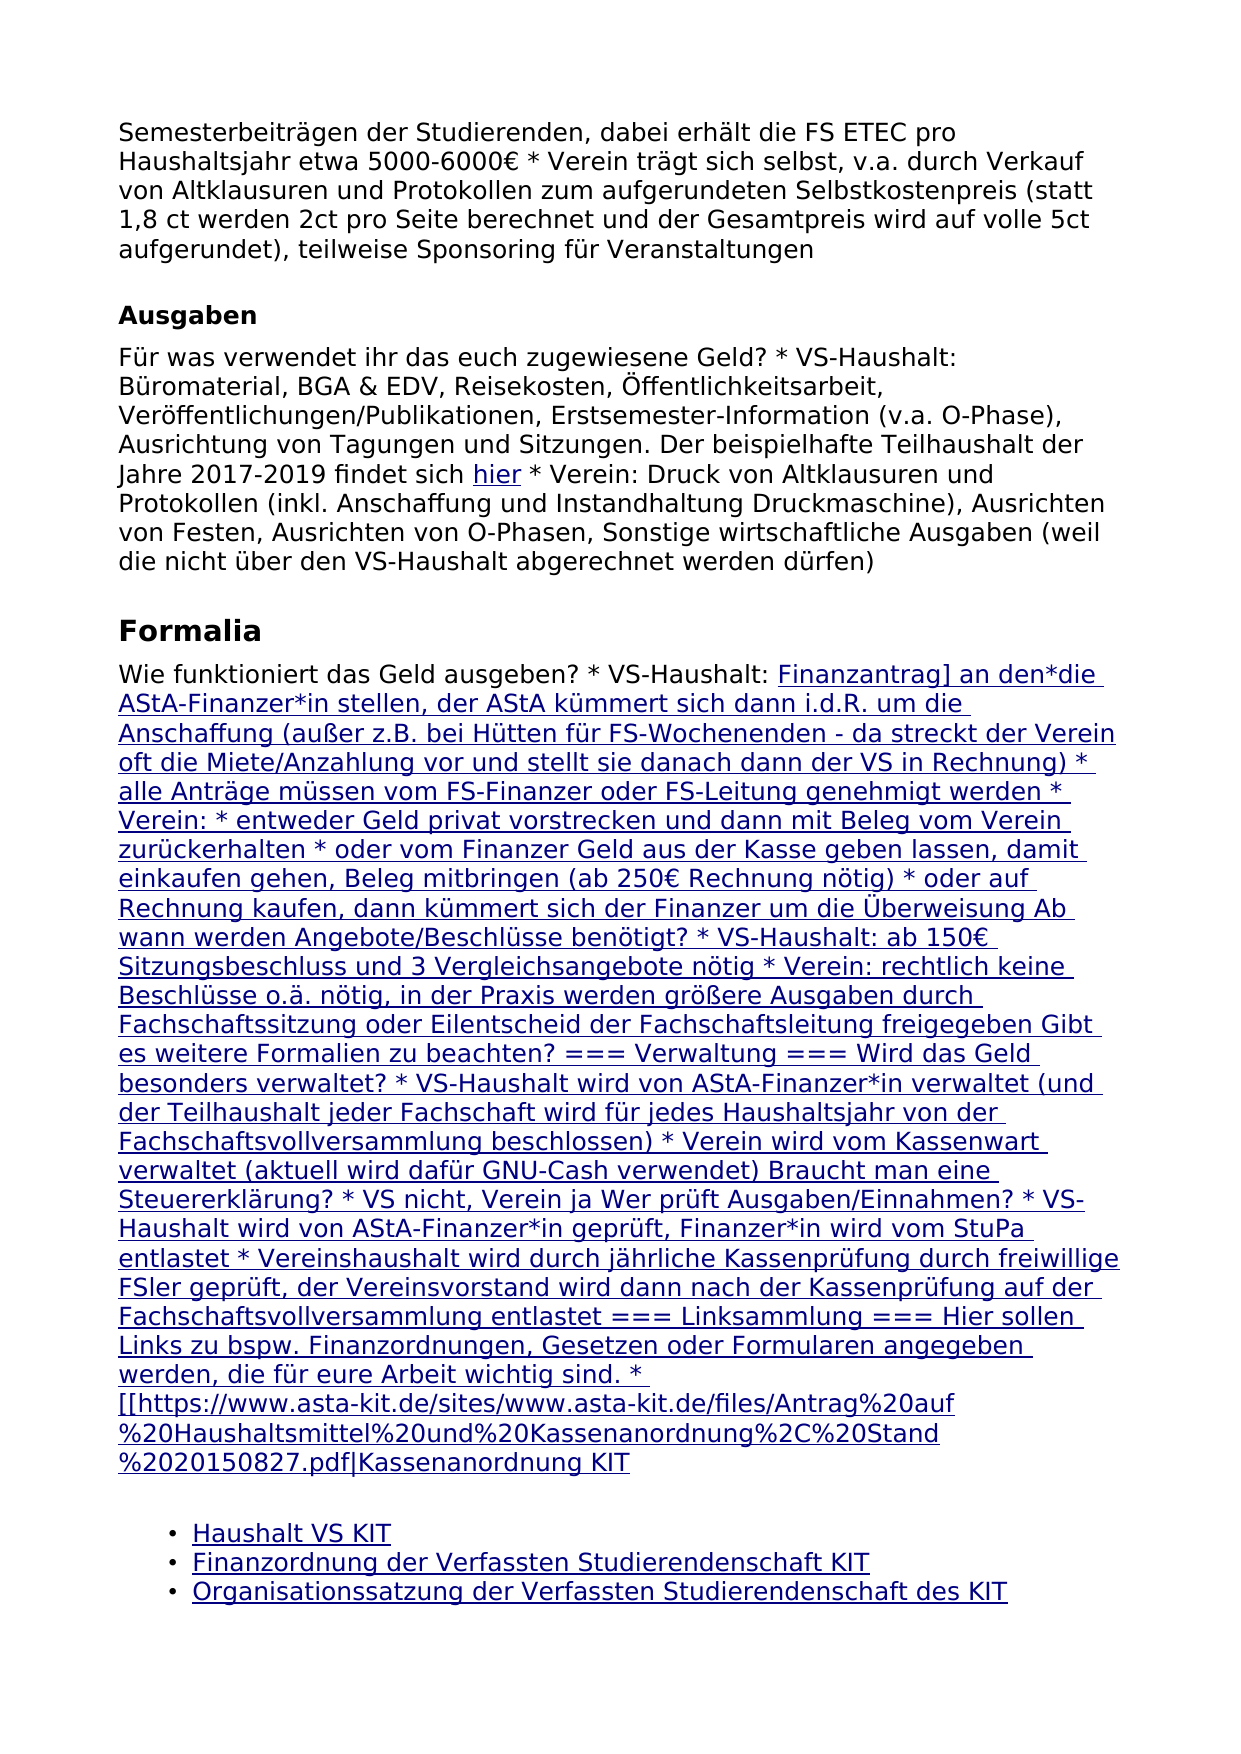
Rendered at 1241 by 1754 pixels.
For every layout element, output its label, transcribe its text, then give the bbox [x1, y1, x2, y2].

text Semesterbeiträgen der Studierenden, dabei erhält die FS ETEC pro Haushaltsjahr etwa 5000-6000€ * Verein trägt sich selbst, v.a. durch Verkauf von Altklausuren und Protokollen zum aufgerundeten Selbstkostenpreis (statt 1,8 ct werden 2ct pro Seite berechnet und der Gesamtpreis wird auf volle 5ct aufgerundet), teilweise Sponsoring für Veranstaltungen [118, 118, 1122, 264]
subtitle Formalia [118, 614, 1122, 648]
list Haushalt VS KIT [177, 1519, 1122, 1548]
subtitle Ausgaben [118, 301, 1122, 331]
list Organisationssatzung der Verfassten Studierendenschaft des KIT [177, 1577, 1122, 1607]
list Finanzordnung der Verfassten Studierendenschaft KIT [177, 1548, 1122, 1577]
text Wie funktioniert das Geld ausgeben? * VS-Haushalt: Finanzantrag] an den*die AStA-Finanzer*in stellen, der AStA kümmert sich dann i.d.R. um die Anschaffung (außer z.B. bei Hütten für FS-Wochenenden - da streckt der Verein oft die Miete/Anzahlung vor und stellt sie danach dann der VS in Rechnung) * alle Anträge müssen vom FS-Finanzer oder FS-Leitung genehmigt werden * Verein: * entweder Geld privat vorstrecken und dann mit Beleg vom Verein zurückerhalten * oder vom Finanzer Geld aus der Kasse geben lassen, damit einkaufen gehen, Beleg mitbringen (ab 250€ Rechnung nötig) * oder auf Rechnung kaufen, dann kümmert sich der Finanzer um die Überweisung Ab wann werden Angebote/Beschlüsse benötigt? * VS-Haushalt: ab 150€ Sitzungsbeschluss und 3 Vergleichsangebote nötig * Verein: rechtlich keine Beschlüsse o.ä. nötig, in der Praxis werden größere Ausgaben durch Fachschaftssitzung oder Eilentscheid der Fachschaftsleitung freigegeben Gibt es weitere Formalien zu beachten? === Verwaltung === Wird das Geld besonders verwaltet? * VS-Haushalt wird von AStA-Finanzer*in verwaltet (und der Teilhaushalt jeder Fachschaft wird für jedes Haushaltsjahr von der Fachschaftsvollversammlung beschlossen) * Verein wird vom Kassenwart verwaltet (aktuell wird dafür GNU-Cash verwendet) Braucht man eine Steuererklärung? * VS nicht, Verein ja Wer prüft Ausgaben/Einnahmen? * VS-Haushalt wird von AStA-Finanzer*in geprüft, Finanzer*in wird vom StuPa entlastet * Vereinshaushalt wird durch jährliche Kassenprüfung durch freiwillige FSler geprüft, der Vereinsvorstand wird dann nach der Kassenprüfung auf der Fachschaftsvollversammlung entlastet === Linksammlung === Hier sollen Links zu bspw. Finanzordnungen, Gesetzen oder Formularen angegeben werden, die für eure Arbeit wichtig sind. * [[https://www.asta-kit.de/sites/www.asta-kit.de/files/Antrag%20auf%20Haushaltsmittel%20und%20Kassenanordnung%2C%20Stand%2020150827.pdf|Kassenanordnung KIT [118, 660, 1122, 1477]
text Für was verwendet ihr das euch zugewiesene Geld? * VS-Haushalt: Büromaterial, BGA & EDV, Reisekosten, Öffentlichkeitsarbeit, Veröffentlichungen/Publikationen, Erstsemester-Information (v.a. O-Phase), Ausrichtung von Tagungen und Sitzungen. Der beispielhafte Teilhaushalt der Jahre 2017-2019 findet sich hier * Verein: Druck von Altklausuren und Protokollen (inkl. Anschaffung und Instandhaltung Druckmaschine), Ausrichten von Festen, Ausrichten von O-Phasen, Sonstige wirtschaftliche Ausgaben (weil die nicht über den VS-Haushalt abgerechnet werden dürfen) [118, 343, 1122, 576]
